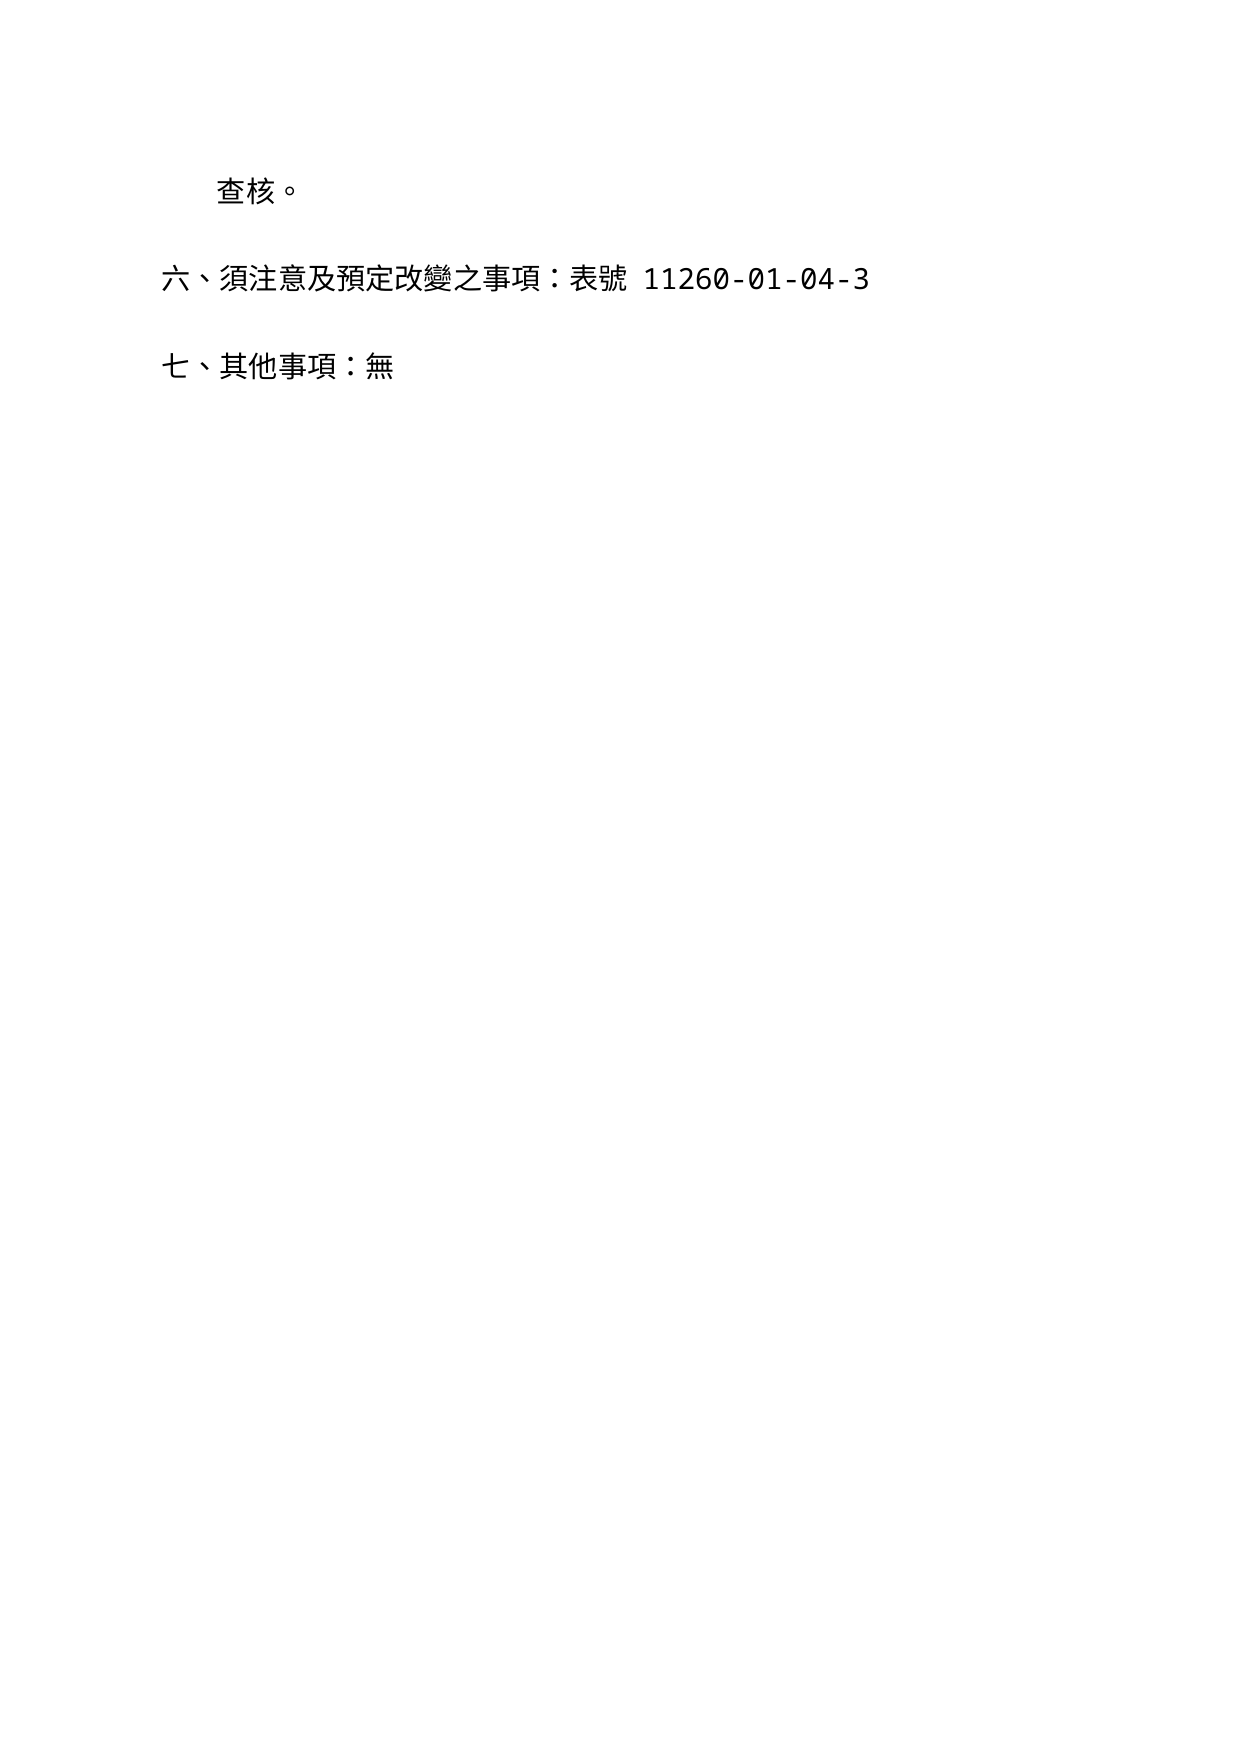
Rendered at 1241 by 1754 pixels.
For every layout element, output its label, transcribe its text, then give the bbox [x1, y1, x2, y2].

table_header 查核。 六、須注意及預定改變之事項：表號 11260-01-04-3 七、其他事項：無 [150, 148, 1209, 386]
